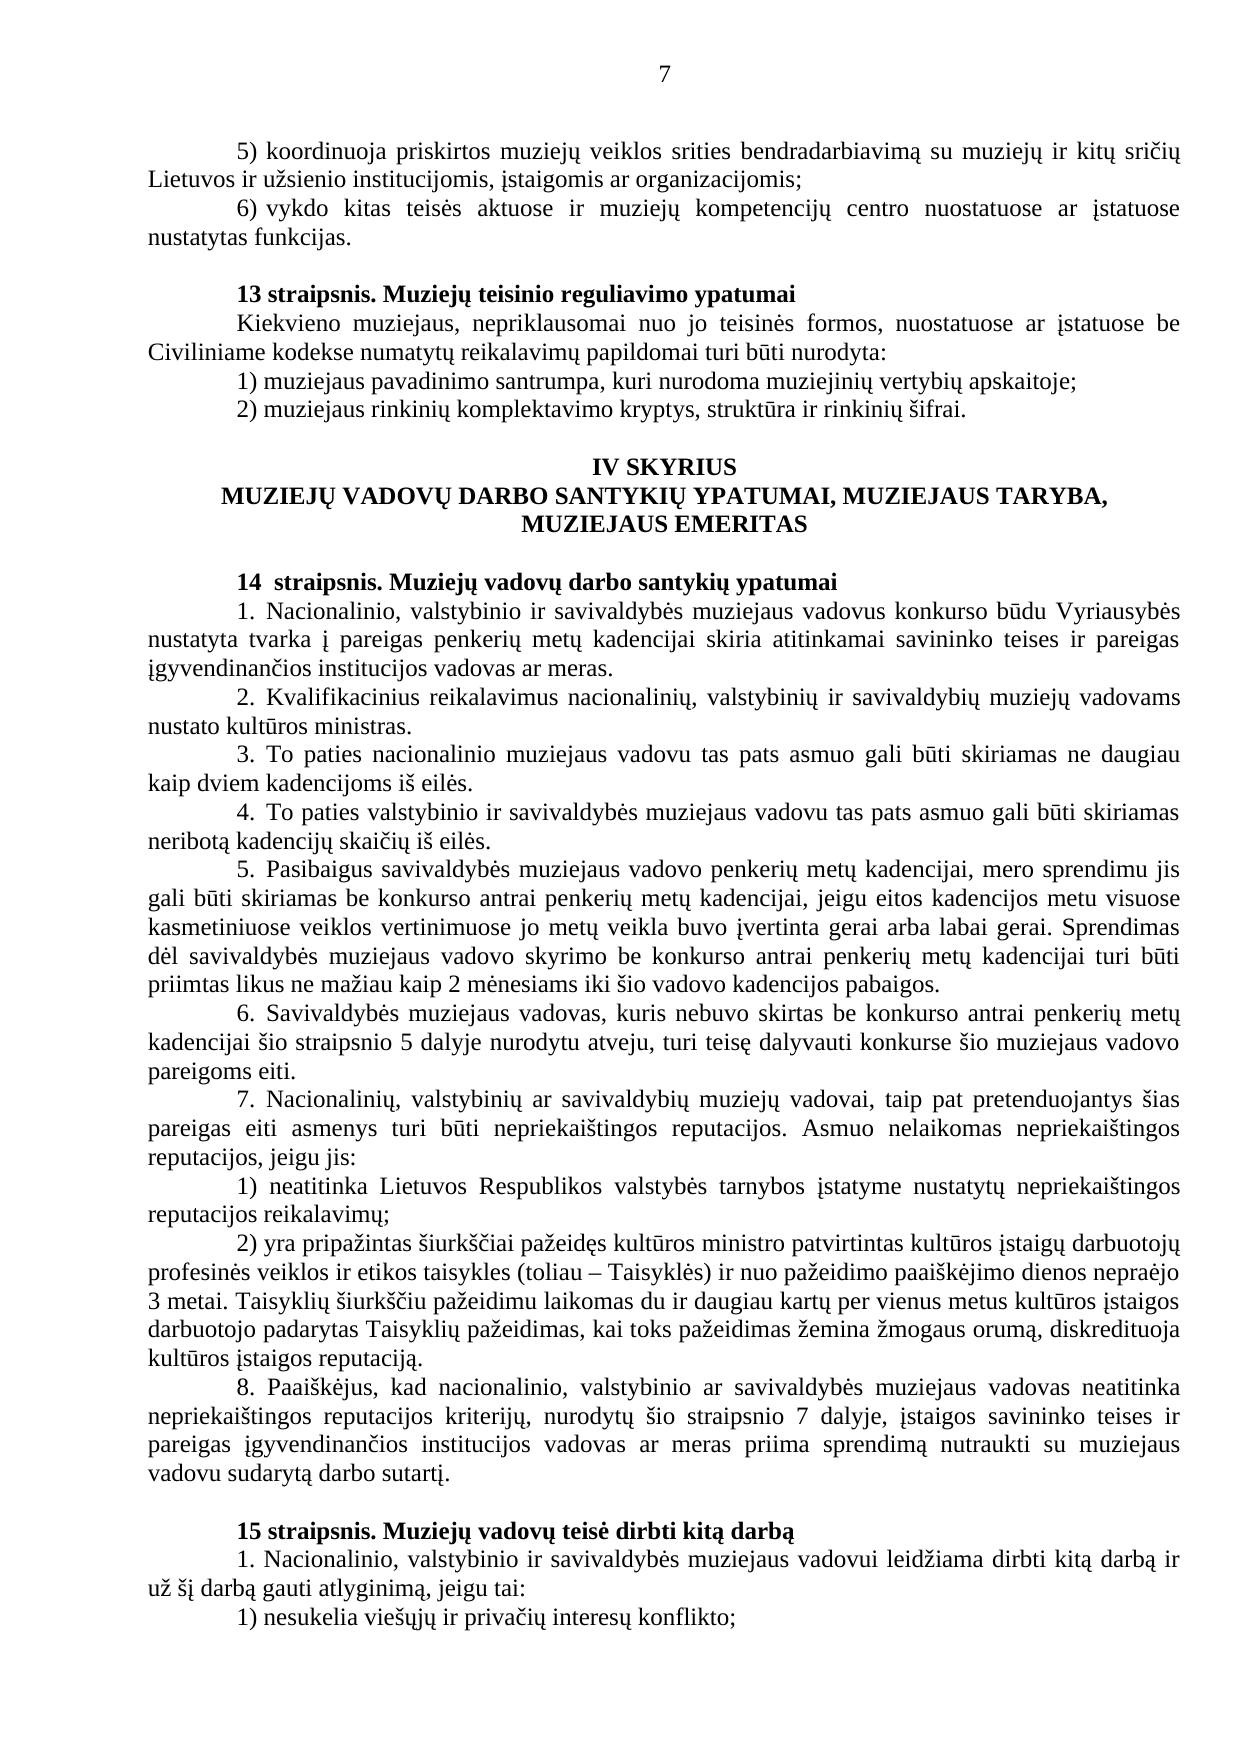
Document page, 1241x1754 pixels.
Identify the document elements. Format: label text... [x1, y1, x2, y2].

text 5. Pasibaigus savivaldybės muziejaus vadovo penkerių metų kadencijai, mero sprendimu jis gali būti skiriamas be konkurso antrai penkerių metų kadencijai, jeigu eitos kadencijos metu visuose kasmetiniuose veiklos vertinimuose jo metų veikla buvo įvertinta gerai arba labai gerai. Sprendimas dėl savivaldybės muziejaus vadovo skyrimo be konkurso antrai penkerių metų kadencijai turi būti priimtas likus ne mažiau kaip 2 mėnesiams iki šio vadovo kadencijos pabaigos. [148, 854, 1181, 998]
text 5) koordinuoja priskirtos muziejų veiklos srities bendradarbiavimą su muziejų ir kitų sričių Lietuvos ir užsienio institucijomis, įstaigomis ar organizacijomis; [148, 136, 1181, 193]
text 4. To paties valstybinio ir savivaldybės muziejaus vadovu tas pats asmuo gali būti skiriamas neribotą kadencijų skaičių iš eilės. [148, 797, 1181, 854]
text 15 straipsnis. Muziejų vadovų teisė dirbti kitą darbą [148, 1516, 1181, 1544]
text 13 straipsnis. Muziejų teisinio reguliavimo ypatumai [148, 279, 1181, 308]
text 1. Nacionalinio, valstybinio ir savivaldybės muziejaus vadovus konkurso būdu Vyriausybės nustatyta tvarka į pareigas penkerių metų kadencijai skiria atitinkamai savininko teises ir pareigas įgyvendinančios institucijos vadovas ar meras. [148, 596, 1181, 682]
text 2. Kvalifikacinius reikalavimus nacionalinių, valstybinių ir savivaldybių muziejų vadovams nustato kultūros ministras. [148, 682, 1181, 739]
text IV SKYRIUS [148, 452, 1181, 481]
text Kiekvieno muziejaus, nepriklausomai nuo jo teisinės formos, nuostatuose ar įstatuose be Civiliniame kodekse numatytų reikalavimų papildomai turi būti nurodyta: [148, 308, 1181, 366]
text 1) neatitinka Lietuvos Respublikos valstybės tarnybos įstatyme nustatytų nepriekaištingos reputacijos reikalavimų; [148, 1171, 1181, 1228]
text 1) muziejaus pavadinimo santrumpa, kuri nurodoma muziejinių vertybių apskaitoje; [148, 366, 1181, 394]
text MUZIEJŲ VADOVŲ DARBO SANTYKIŲ YPATUMAI, MUZIEJAUS TARYBA, MUZIEJAUS EMERITAS [148, 481, 1181, 538]
text 14 straipsnis. Muziejų vadovų darbo santykių ypatumai [236, 567, 1181, 596]
text 6) vykdo kitas teisės aktuose ir muziejų kompetencijų centro nuostatuose ar įstatuose nustatytas funkcijas. [148, 193, 1181, 251]
text 7. Nacionalinių, valstybinių ar savivaldybių muziejų vadovai, taip pat pretenduojantys šias pareigas eiti asmenys turi būti nepriekaištingos reputacijos. Asmuo nelaikomas nepriekaištingos reputacijos, jeigu jis: [148, 1084, 1181, 1171]
text 6. Savivaldybės muziejaus vadovas, kuris nebuvo skirtas be konkurso antrai penkerių metų kadencijai šio straipsnio 5 dalyje nurodytu atveju, turi teisę dalyvauti konkurse šio muziejaus vadovo pareigoms eiti. [148, 998, 1181, 1084]
text 2) yra pripažintas šiurkščiai pažeidęs kultūros ministro patvirtintas kultūros įstaigų darbuotojų profesinės veiklos ir etikos taisykles (toliau – Taisyklės) ir nuo pažeidimo paaiškėjimo dienos nepraėjo 3 metai. Taisyklių šiurkščiu pažeidimu laikomas du ir daugiau kartų per vienus metus kultūros įstaigos darbuotojo padarytas Taisyklių pažeidimas, kai toks pažeidimas žemina žmogaus orumą, diskredituoja kultūros įstaigos reputaciją. [148, 1228, 1181, 1372]
text 3. To paties nacionalinio muziejaus vadovu tas pats asmuo gali būti skiriamas ne daugiau kaip dviem kadencijoms iš eilės. [148, 739, 1181, 797]
text 2) muziejaus rinkinių komplektavimo kryptys, struktūra ir rinkinių šifrai. [148, 394, 1181, 423]
text 1) nesukelia viešųjų ir privačių interesų konflikto; [148, 1602, 1181, 1631]
text 1. Nacionalinio, valstybinio ir savivaldybės muziejaus vadovui leidžiama dirbti kitą darbą ir už šį darbą gauti atlyginimą, jeigu tai: [148, 1544, 1181, 1602]
text 8. Paaiškėjus, kad nacionalinio, valstybinio ar savivaldybės muziejaus vadovas neatitinka nepriekaištingos reputacijos kriterijų, nurodytų šio straipsnio 7 dalyje, įstaigos savininko teises ir pareigas įgyvendinančios institucijos vadovas ar meras priima sprendimą nutraukti su muziejaus vadovu sudarytą darbo sutartį. [148, 1372, 1181, 1487]
